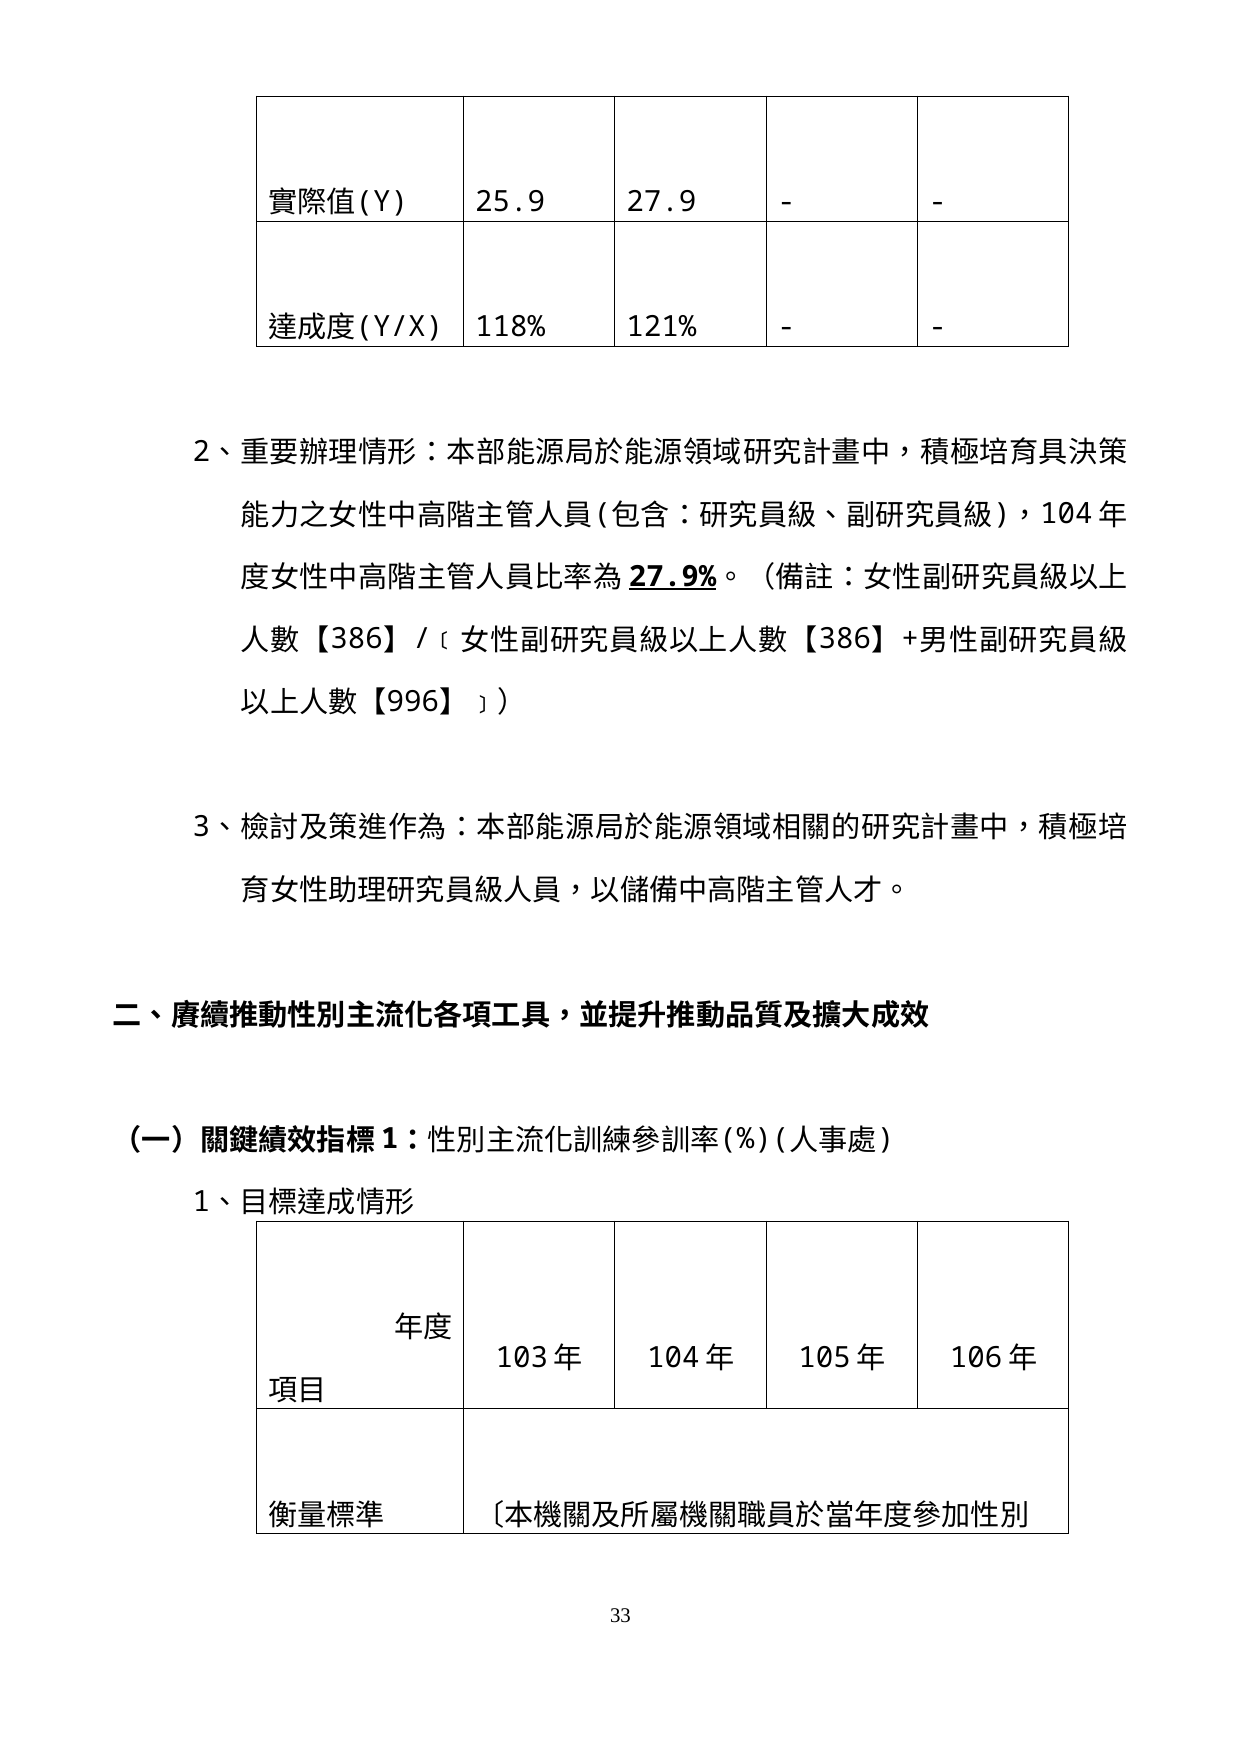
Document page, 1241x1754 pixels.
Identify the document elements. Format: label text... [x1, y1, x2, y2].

table_header 105年 [767, 1222, 917, 1408]
table_cell 118% [464, 222, 614, 346]
text 2、重要辦理情形：本部能源局於能源領域研究計畫中，積極培育具決策能力之女性中高階主管人員(包含：研究員級、副研究員級)，104年度女性中高階主管人員比率為27.9%。（備註：女性副研究員級以上人數【386】/﹝女性副研究員級以上人數【386】+男性副研究員級以上人數【996】﹞） [192, 408, 1128, 721]
table_header 103年 [464, 1222, 614, 1408]
table_cell - [918, 97, 1068, 221]
table_header 年度 項目 [257, 1222, 463, 1408]
text （一）關鍵績效指標1：性別主流化訓練參訓率(%)(人事處) [112, 1096, 1134, 1158]
table_cell 〔本機關及所屬機關職員於當年度參加性別 [464, 1409, 1068, 1533]
text 3、檢討及策進作為：本部能源局於能源領域相關的研究計畫中，積極培育女性助理研究員級人員，以儲備中高階主管人才。 [192, 783, 1128, 908]
table_cell 達成度(Y/X) [257, 222, 463, 346]
table_header 106年 [918, 1222, 1068, 1408]
table_cell - [767, 97, 917, 221]
table_cell - [767, 222, 917, 346]
text 二、賡續推動性別主流化各項工具，並提升推動品質及擴大成效 [112, 971, 1128, 1033]
text 1、目標達成情形 [192, 1158, 1128, 1221]
table_cell 25.9 [464, 97, 614, 221]
table_header 104年 [615, 1222, 766, 1408]
table_cell 衡量標準 [257, 1409, 463, 1533]
table_cell 121% [615, 222, 766, 346]
table_cell 27.9 [615, 97, 766, 221]
table_cell - [918, 222, 1068, 346]
table_cell 實際值(Y) [257, 97, 463, 221]
